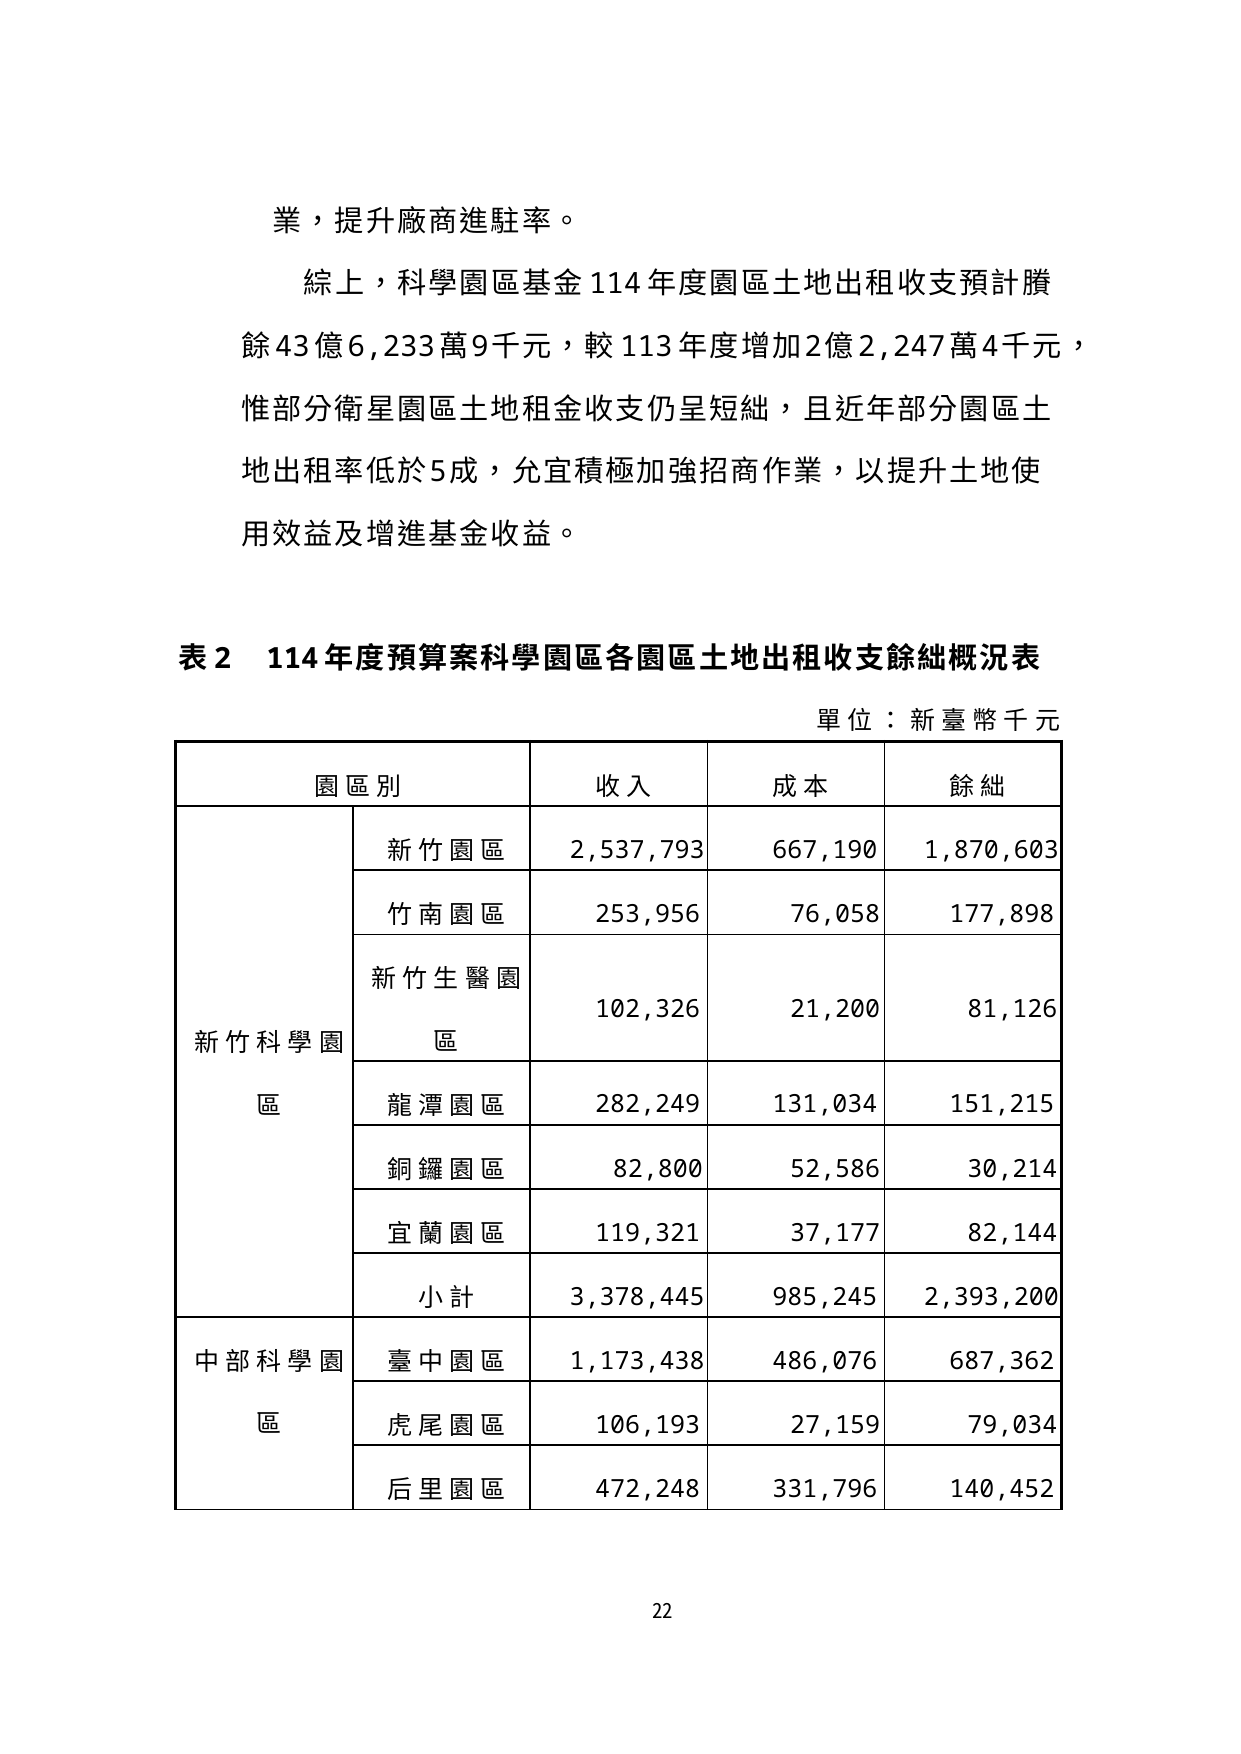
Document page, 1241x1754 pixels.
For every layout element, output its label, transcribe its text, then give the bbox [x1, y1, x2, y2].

table_cell 21,200 [708, 935, 884, 1060]
table_cell 52,586 [708, 1126, 884, 1188]
table_cell 76,058 [708, 871, 884, 933]
text 表2 114年度預算案科學園區各園區土地出租收支餘絀概況表 [177, 615, 1063, 677]
table_cell 中部科學園區 [177, 1318, 352, 1508]
table_cell 3,378,445 [531, 1254, 707, 1316]
table_cell 新竹科學園區 [177, 807, 352, 1316]
table_cell 151,215 [885, 1062, 1060, 1124]
text 業，提升廠商進駐率。 [266, 177, 1063, 240]
table_cell 177,898 [885, 871, 1060, 933]
table_cell 82,800 [531, 1126, 707, 1188]
table_cell 282,249 [531, 1062, 707, 1124]
table_header 餘絀 [885, 743, 1060, 805]
table_cell 27,159 [708, 1382, 884, 1444]
table_cell 臺中園區 [354, 1318, 529, 1380]
table_cell 331,796 [708, 1446, 884, 1508]
table_cell 253,956 [531, 871, 707, 933]
table_cell 銅鑼園區 [354, 1126, 529, 1188]
table_cell 1,870,603 [885, 807, 1060, 869]
table_cell 1,173,438 [531, 1318, 707, 1380]
table_cell 102,326 [531, 935, 707, 1060]
table_cell 虎尾園區 [354, 1382, 529, 1444]
table_header 園區別 [177, 743, 529, 805]
table_cell 后里園區 [354, 1446, 529, 1508]
table_cell 687,362 [885, 1318, 1060, 1380]
table_cell 140,452 [885, 1446, 1060, 1508]
table_cell 37,177 [708, 1190, 884, 1252]
text 單位：新臺幣千元 [267, 677, 1063, 740]
table_cell 龍潭園區 [354, 1062, 529, 1124]
table_cell 667,190 [708, 807, 884, 869]
table_cell 131,034 [708, 1062, 884, 1124]
table_cell 985,245 [708, 1254, 884, 1316]
table_cell 新竹生醫園區 [354, 935, 529, 1060]
table_cell 486,076 [708, 1318, 884, 1380]
table_cell 2,393,200 [885, 1254, 1060, 1316]
table_cell 81,126 [885, 935, 1060, 1060]
table_cell 宜蘭園區 [354, 1190, 529, 1252]
table_cell 79,034 [885, 1382, 1060, 1444]
table_cell 新竹園區 [354, 807, 529, 869]
table_header 成本 [708, 743, 884, 805]
table_cell 小計 [354, 1254, 529, 1316]
table_cell 竹南園區 [354, 871, 529, 933]
table_cell 82,144 [885, 1190, 1060, 1252]
table_cell 30,214 [885, 1126, 1060, 1188]
table_cell 472,248 [531, 1446, 707, 1508]
table_cell 119,321 [531, 1190, 707, 1252]
table_header 收入 [531, 743, 707, 805]
text 綜上，科學園區基金114年度園區土地出租收支預計賸餘43億6,233萬9千元，較113年度增加2億2,247萬4千元，惟部分衛星園區土地租金收支仍呈短絀，且近年部分園區土地出租率低於5成，允宜積極加強招商作業，以提升土地使用效益及增進基金收益。 [236, 240, 1063, 552]
table_cell 2,537,793 [531, 807, 707, 869]
table_cell 106,193 [531, 1382, 707, 1444]
